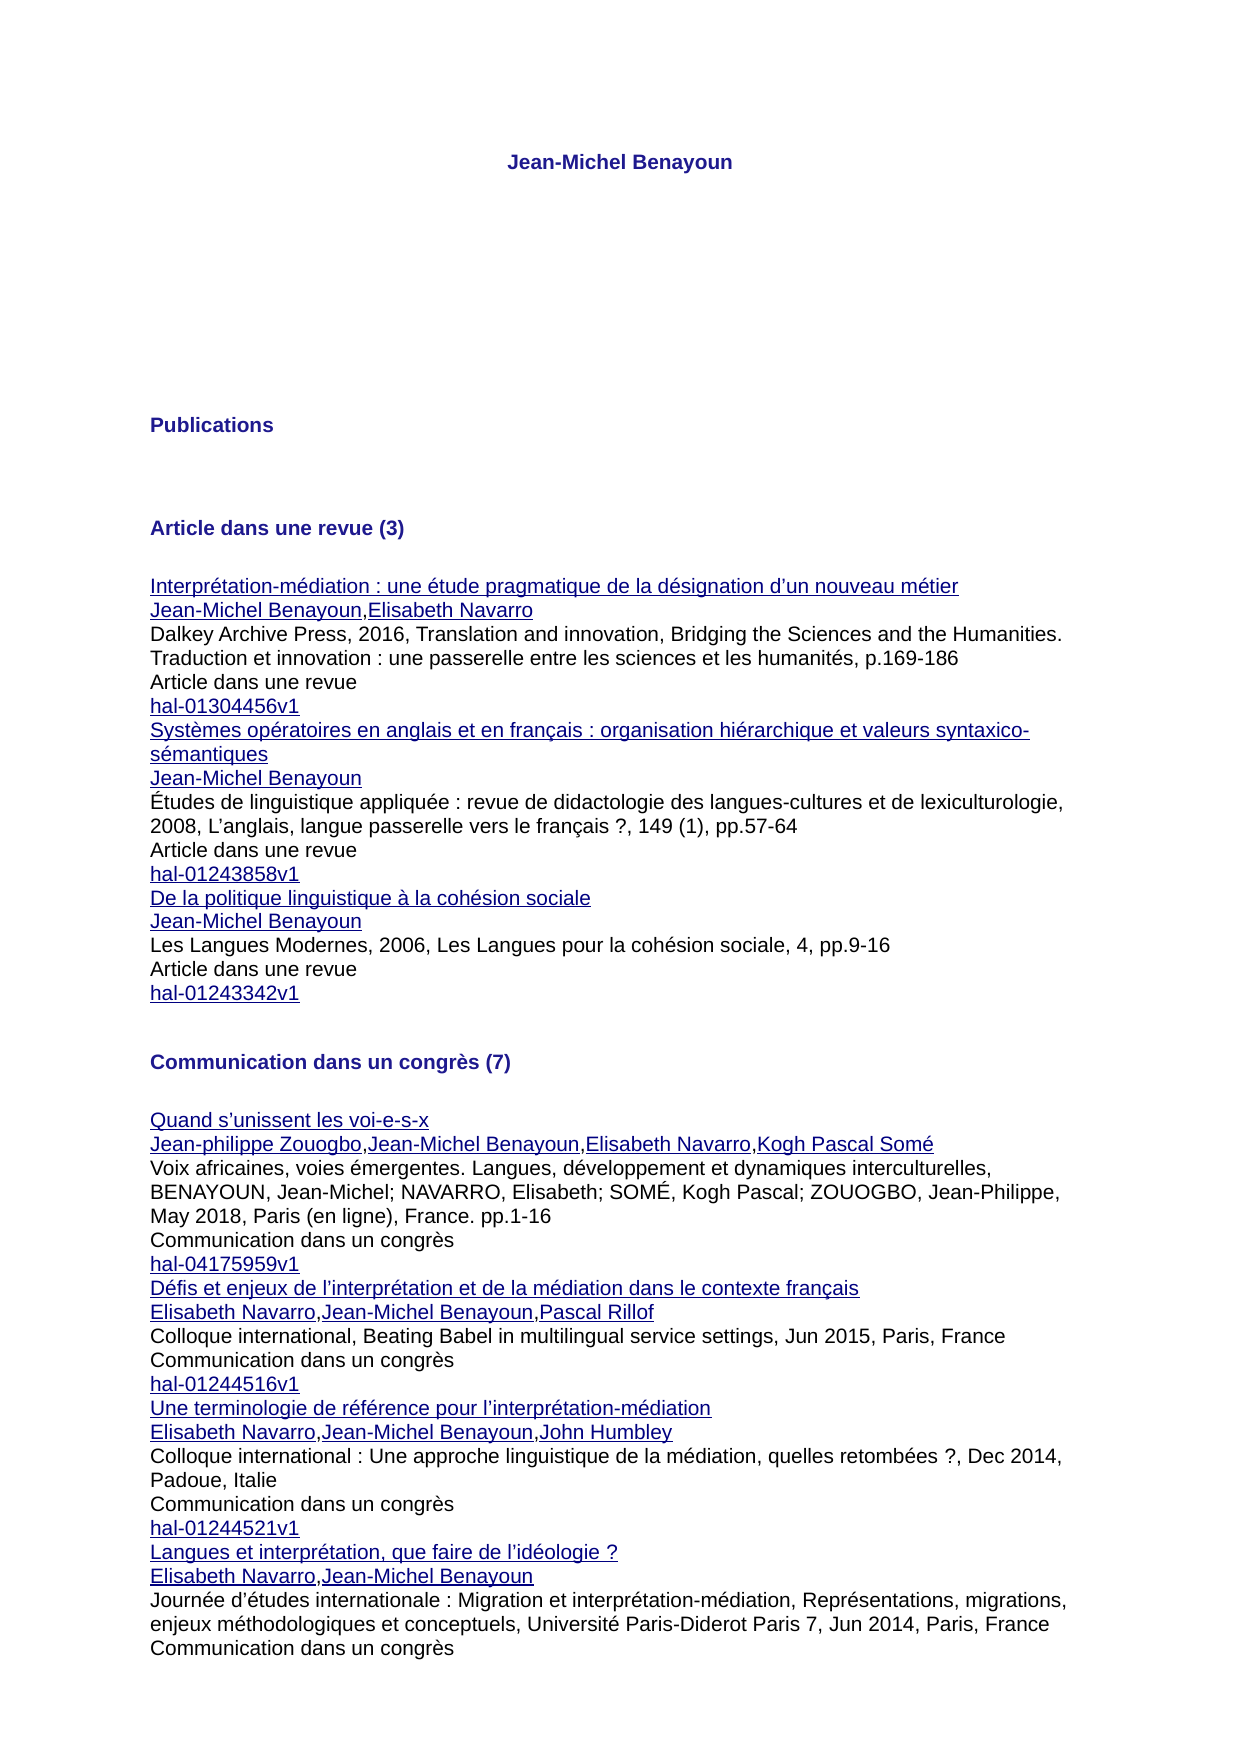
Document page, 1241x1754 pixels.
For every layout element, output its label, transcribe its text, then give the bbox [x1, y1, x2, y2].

subtitle Article dans une revue (3) [150, 516, 1090, 539]
table_cell Défis et enjeux de l’interprétation et de la médiation dans le contexte français Elisabeth Navarro,Jean-Michel Benayoun,Pascal Rillof Colloque international, Beating Babel in multilingual service settings, Jun 2015, Paris, France Communication dans un congrès hal-01244516v1 [150, 1276, 1090, 1396]
subtitle Publications [150, 412, 1090, 436]
subtitle Communication dans un congrès (7) [150, 1050, 1090, 1074]
table_cell Une terminologie de référence pour l’interprétation-médiation Elisabeth Navarro,Jean-Michel Benayoun,John Humbley Colloque international : Une approche linguistique de la médiation, quelles retombées ?, Dec 2014, Padoue, Italie Communication dans un congrès hal-01244521v1 [150, 1396, 1090, 1539]
table_cell Systèmes opératoires en anglais et en français : organisation hiérarchique et valeurs syntaxico-sémantiques Jean-Michel Benayoun Études de linguistique appliquée : revue de didactologie des langues-cultures et de lexiculturologie, 2008, L’anglais, langue passerelle vers le français ?, 149 (1), pp.57-64 Article dans une revue hal-01243858v1 [150, 718, 1090, 885]
table_cell Langues et interprétation, que faire de l’idéologie ? Elisabeth Navarro,Jean-Michel Benayoun Journée d’études internationale : Migration et interprétation-médiation, Représentations, migrations, enjeux méthodologiques et conceptuels, Université Paris-Diderot Paris 7, Jun 2014, Paris, France Communication dans un congrès [150, 1540, 1090, 1659]
table_header Quand s’unissent les voi-e-s-x Jean-philippe Zouogbo,Jean-Michel Benayoun,Elisabeth Navarro,Kogh Pascal Somé Voix africaines, voies émergentes. Langues, développement et dynamiques interculturelles, BENAYOUN, Jean-Michel; NAVARRO, Elisabeth; SOMÉ, Kogh Pascal; ZOUOGBO, Jean-Philippe, May 2018, Paris (en ligne), France. pp.1-16 Communication dans un congrès hal-04175959v1 [150, 1108, 1090, 1276]
table_cell De la politique linguistique à la cohésion sociale Jean-Michel Benayoun Les Langues Modernes, 2006, Les Langues pour la cohésion sociale, 4, pp.9-16 Article dans une revue hal-01243342v1 [150, 885, 1090, 1005]
subtitle Jean-Michel Benayoun [150, 150, 1090, 174]
table_header Interprétation-médiation : une étude pragmatique de la désignation d’un nouveau métier Jean-Michel Benayoun,Elisabeth Navarro Dalkey Archive Press, 2016, Translation and innovation, Bridging the Sciences and the Humanities. Traduction et innovation : une passerelle entre les sciences et les humanités, p.169-186 Article dans une revue hal-01304456v1 [150, 574, 1090, 718]
